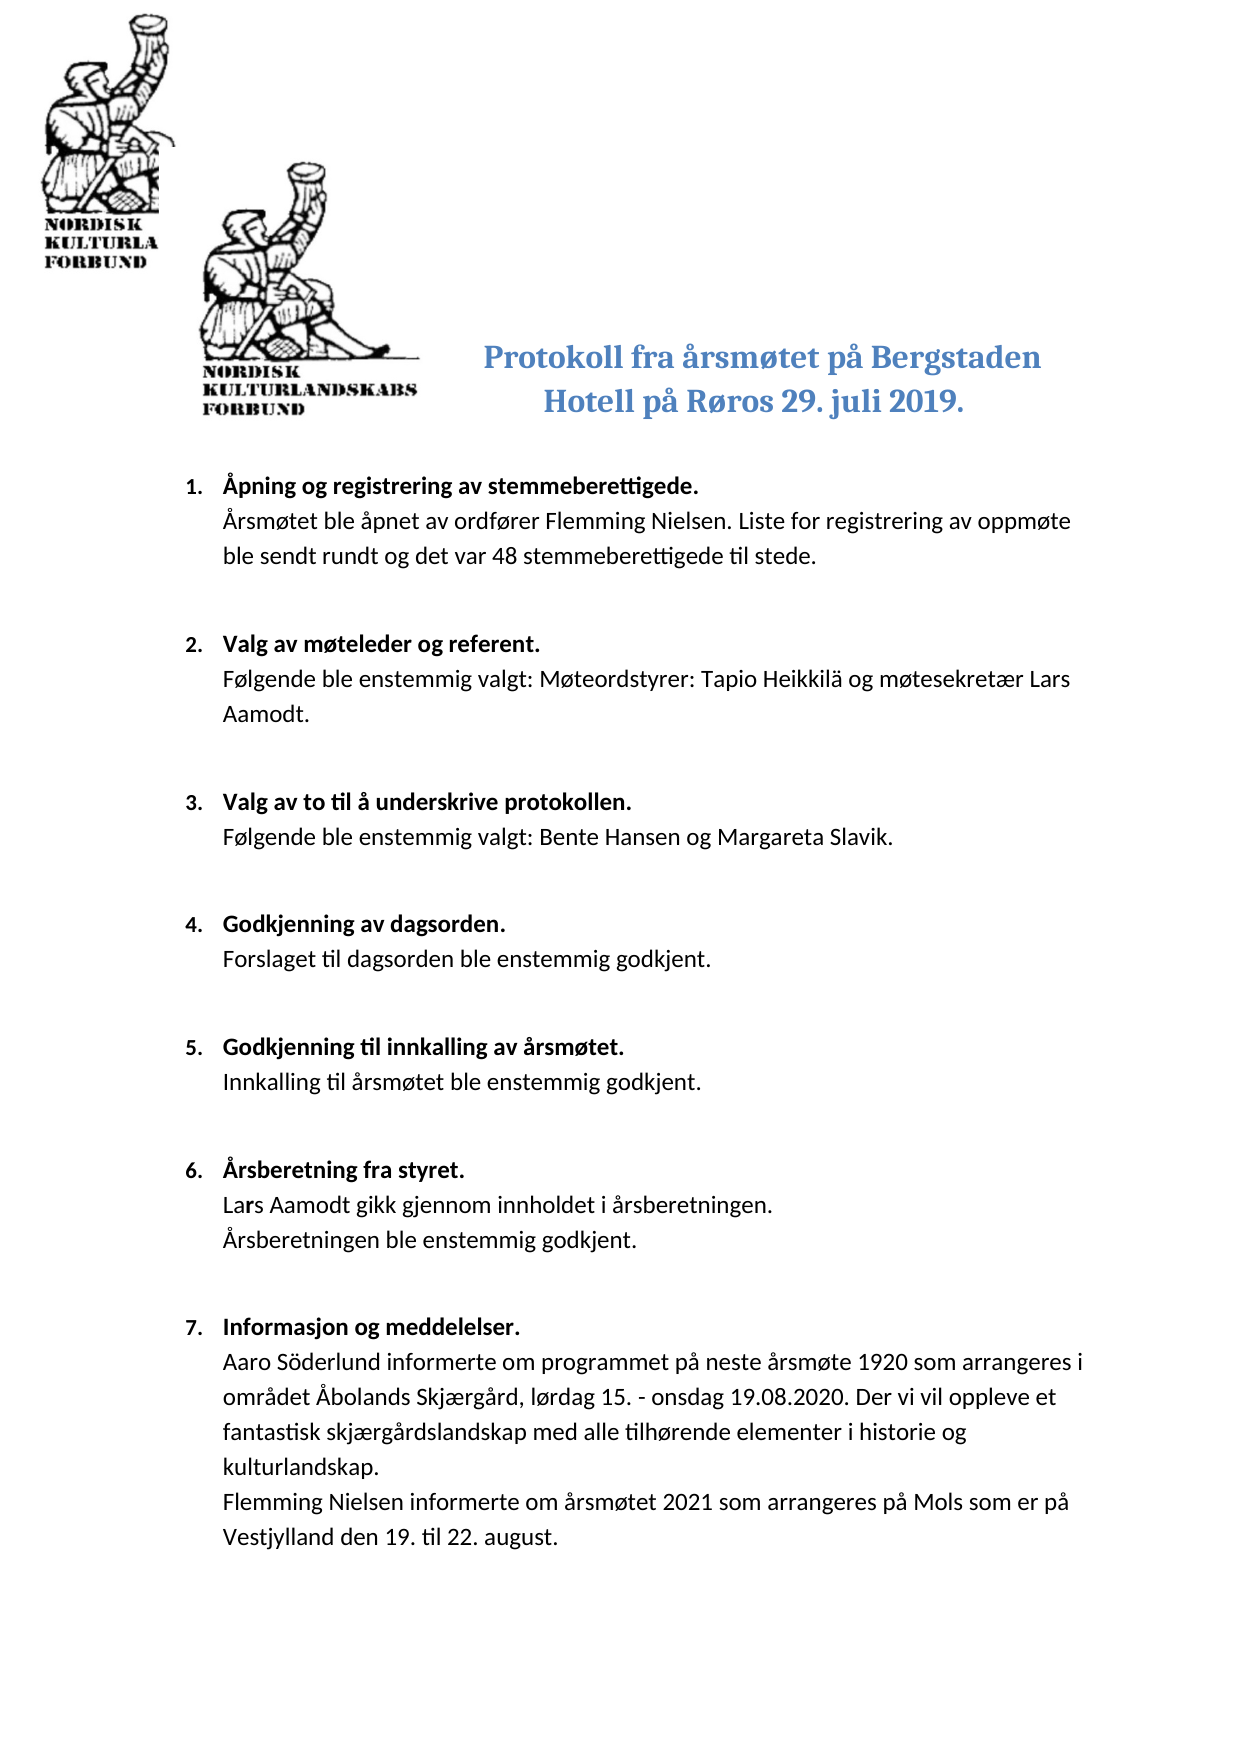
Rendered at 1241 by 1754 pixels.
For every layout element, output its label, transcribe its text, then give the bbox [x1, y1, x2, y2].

picture [0, 0, 468, 431]
list Godkjenning til innkalling av årsmøtet. Innkalling til årsmøtet ble enstemmig godkjent. [185, 1031, 1093, 1129]
subtitle Protokoll fra årsmøtet på Bergstaden Hotell på Røros 29. juli 2019. [148, 338, 1093, 464]
list Valg av møteleder og referent. Følgende ble enstemmig valgt: Møteordstyrer: Tapio Heikkilä og møtesekretær Lars Aamodt. [185, 628, 1093, 761]
list Godkjenning av dagsorden. Forslaget til dagsorden ble enstemmig godkjent. [185, 908, 1093, 1006]
list Årsberetning fra styret. Lars Aamodt gikk gjennom innholdet i årsberetningen. Årsberetningen ble enstemmig godkjent. [185, 1154, 1093, 1287]
list Informasjon og meddelelser. Aaro Söderlund informerte om programmet på neste årsmøte 1920 som arrangeres i området Åbolands Skjærgård, lørdag 15. - onsdag 19.08.2020. Der vi vil oppleve et fantastisk skjærgårdslandskap med alle tilhørende elementer i historie og kulturlandskap. Flemming Nielsen informerte om årsmøtet 2021 som arrangeres på Mols som er på Vestjylland den 19. til 22. august. [185, 1312, 1093, 1552]
list Åpning og registrering av stemmeberettigede. Årsmøtet ble åpnet av ordfører Flemming Nielsen. Liste for registrering av oppmøte ble sendt rundt og det var 48 stemmeberettigede til stede. [185, 470, 1093, 603]
list Valg av to til å underskrive protokollen. Følgende ble enstemmig valgt: Bente Hansen og Margareta Slavik. [185, 786, 1093, 883]
